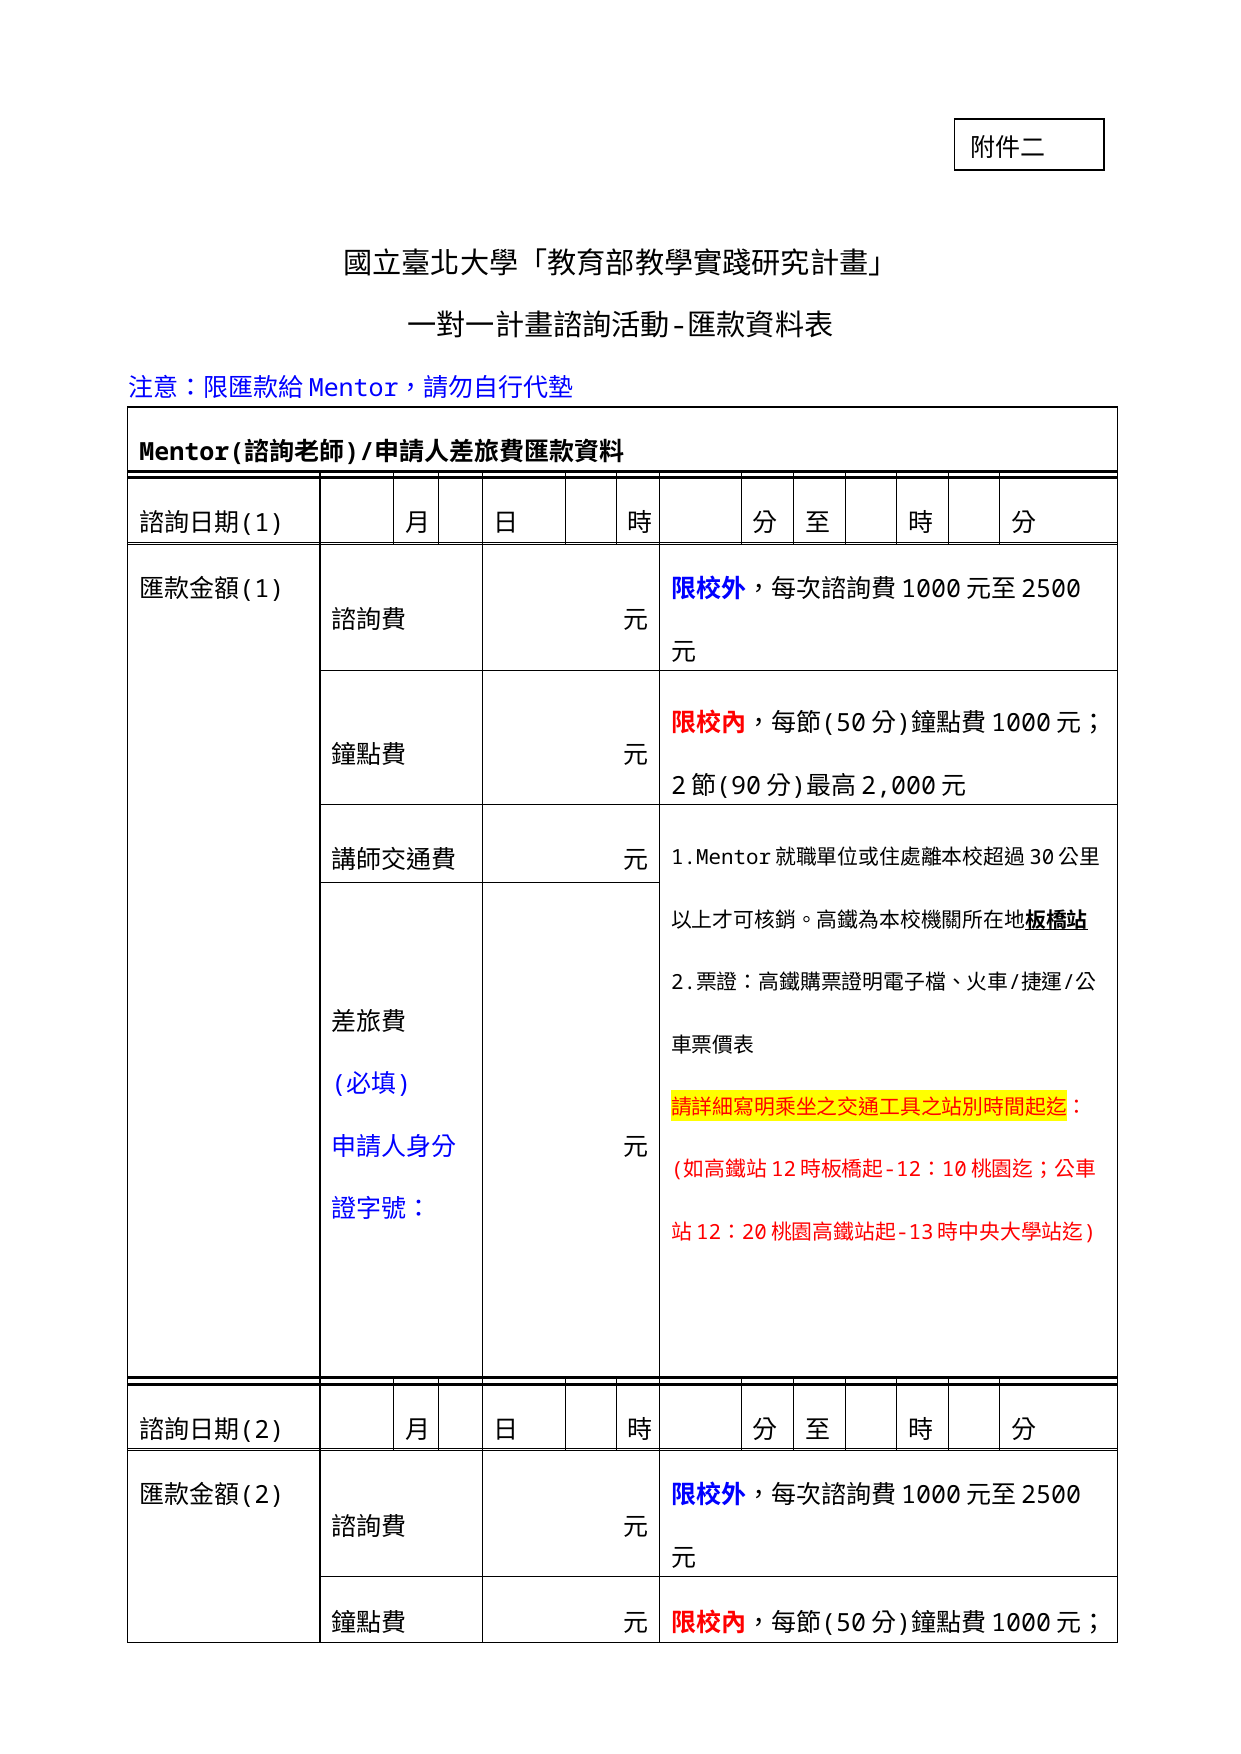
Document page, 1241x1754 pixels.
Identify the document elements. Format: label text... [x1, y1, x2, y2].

table_cell 元 [483, 883, 659, 1376]
table_cell [439, 1379, 482, 1383]
table_cell 元 [483, 671, 659, 804]
table_cell [846, 479, 896, 542]
table_cell 講師交通費 [321, 805, 482, 882]
table_cell [660, 1386, 741, 1448]
table_cell 時 [897, 479, 948, 542]
text 附件二 [970, 127, 1088, 162]
table_cell 諮詢費 [321, 1451, 482, 1576]
table_cell [321, 1379, 393, 1383]
table_cell [660, 1379, 741, 1383]
table_cell [321, 479, 393, 542]
table_cell 鐘點費 [321, 1577, 482, 1642]
table_header Mentor(諮詢老師)/申請人差旅費匯款資料 [128, 408, 1117, 470]
table_cell 匯款金額(1) [128, 545, 319, 1376]
table_cell [794, 1379, 845, 1383]
table_cell 時 [617, 479, 659, 542]
table_cell 分 [1000, 479, 1117, 542]
table_cell 限校內，每節(50分)鐘點費1000元；2節(90分)最高2,000元 [660, 671, 1117, 804]
table_cell 限校外，每次諮詢費1000元至2500元 [660, 545, 1117, 670]
table_cell 諮詢日期(2) [128, 1386, 319, 1448]
table_cell [846, 1386, 896, 1448]
table_cell 元 [483, 545, 659, 670]
table_cell [128, 1379, 319, 1383]
table_cell [949, 479, 999, 542]
table_cell 匯款金額(2) [128, 1451, 319, 1642]
table_cell 日 [483, 479, 565, 542]
table_cell 限校內，每節(50分)鐘點費1000元； [660, 1577, 1117, 1642]
table_cell 時 [617, 1386, 659, 1448]
text 國立臺北大學「教育部教學實踐研究計畫」 [187, 219, 1053, 281]
table_cell [1000, 1379, 1117, 1383]
table_cell 分 [742, 479, 793, 542]
table_cell 1.Mentor就職單位或住處離本校超過30公里以上才可核銷。高鐵為本校機關所在地板橋站 2.票證：高鐵購票證明電子檔、火車/捷運/公車票價表 請詳細寫明乘坐之交通工具之站別時間起迄： (如高鐵站12時板橋起-12：10桃園迄；公車站12：20桃園高鐵站起-13時中央大學站迄) [660, 805, 1117, 1376]
table_cell [394, 1379, 438, 1383]
table_cell [846, 1379, 896, 1383]
table_cell 元 [483, 1577, 659, 1642]
table_cell [742, 1379, 793, 1383]
table_cell 差旅費 (必填) 申請人身分證字號： [321, 883, 482, 1376]
table_cell 分 [742, 1386, 793, 1448]
table_cell 限校外，每次諮詢費1000元至2500元 [660, 1451, 1117, 1576]
table_cell [566, 1386, 616, 1448]
table_cell [949, 1386, 999, 1448]
text [955, 120, 1103, 169]
table_cell 時 [897, 1386, 948, 1448]
table_cell [439, 1386, 482, 1448]
table_cell [483, 1379, 565, 1383]
table_cell 月 [394, 479, 438, 542]
table_cell [660, 479, 741, 542]
table_cell [617, 1379, 659, 1383]
text 注意：限匯款給Mentor，請勿自行代墊 [128, 344, 1053, 406]
table_cell 諮詢日期(1) [128, 479, 319, 542]
text 一對一計畫諮詢活動-匯款資料表 [187, 281, 1053, 344]
table_cell 元 [483, 805, 659, 882]
table_cell 分 [1000, 1386, 1117, 1448]
table_cell [566, 479, 616, 542]
table_cell 元 [483, 1451, 659, 1576]
table_cell 至 [794, 1386, 845, 1448]
table_cell 日 [483, 1386, 565, 1448]
table_cell 至 [794, 479, 845, 542]
table_cell [439, 479, 482, 542]
table_cell [949, 1379, 999, 1383]
table_cell [897, 1379, 948, 1383]
table_cell [566, 1379, 616, 1383]
table_cell 諮詢費 [321, 545, 482, 670]
table_cell 月 [394, 1386, 438, 1448]
table_cell 鐘點費 [321, 671, 482, 804]
table_cell [321, 1386, 393, 1448]
